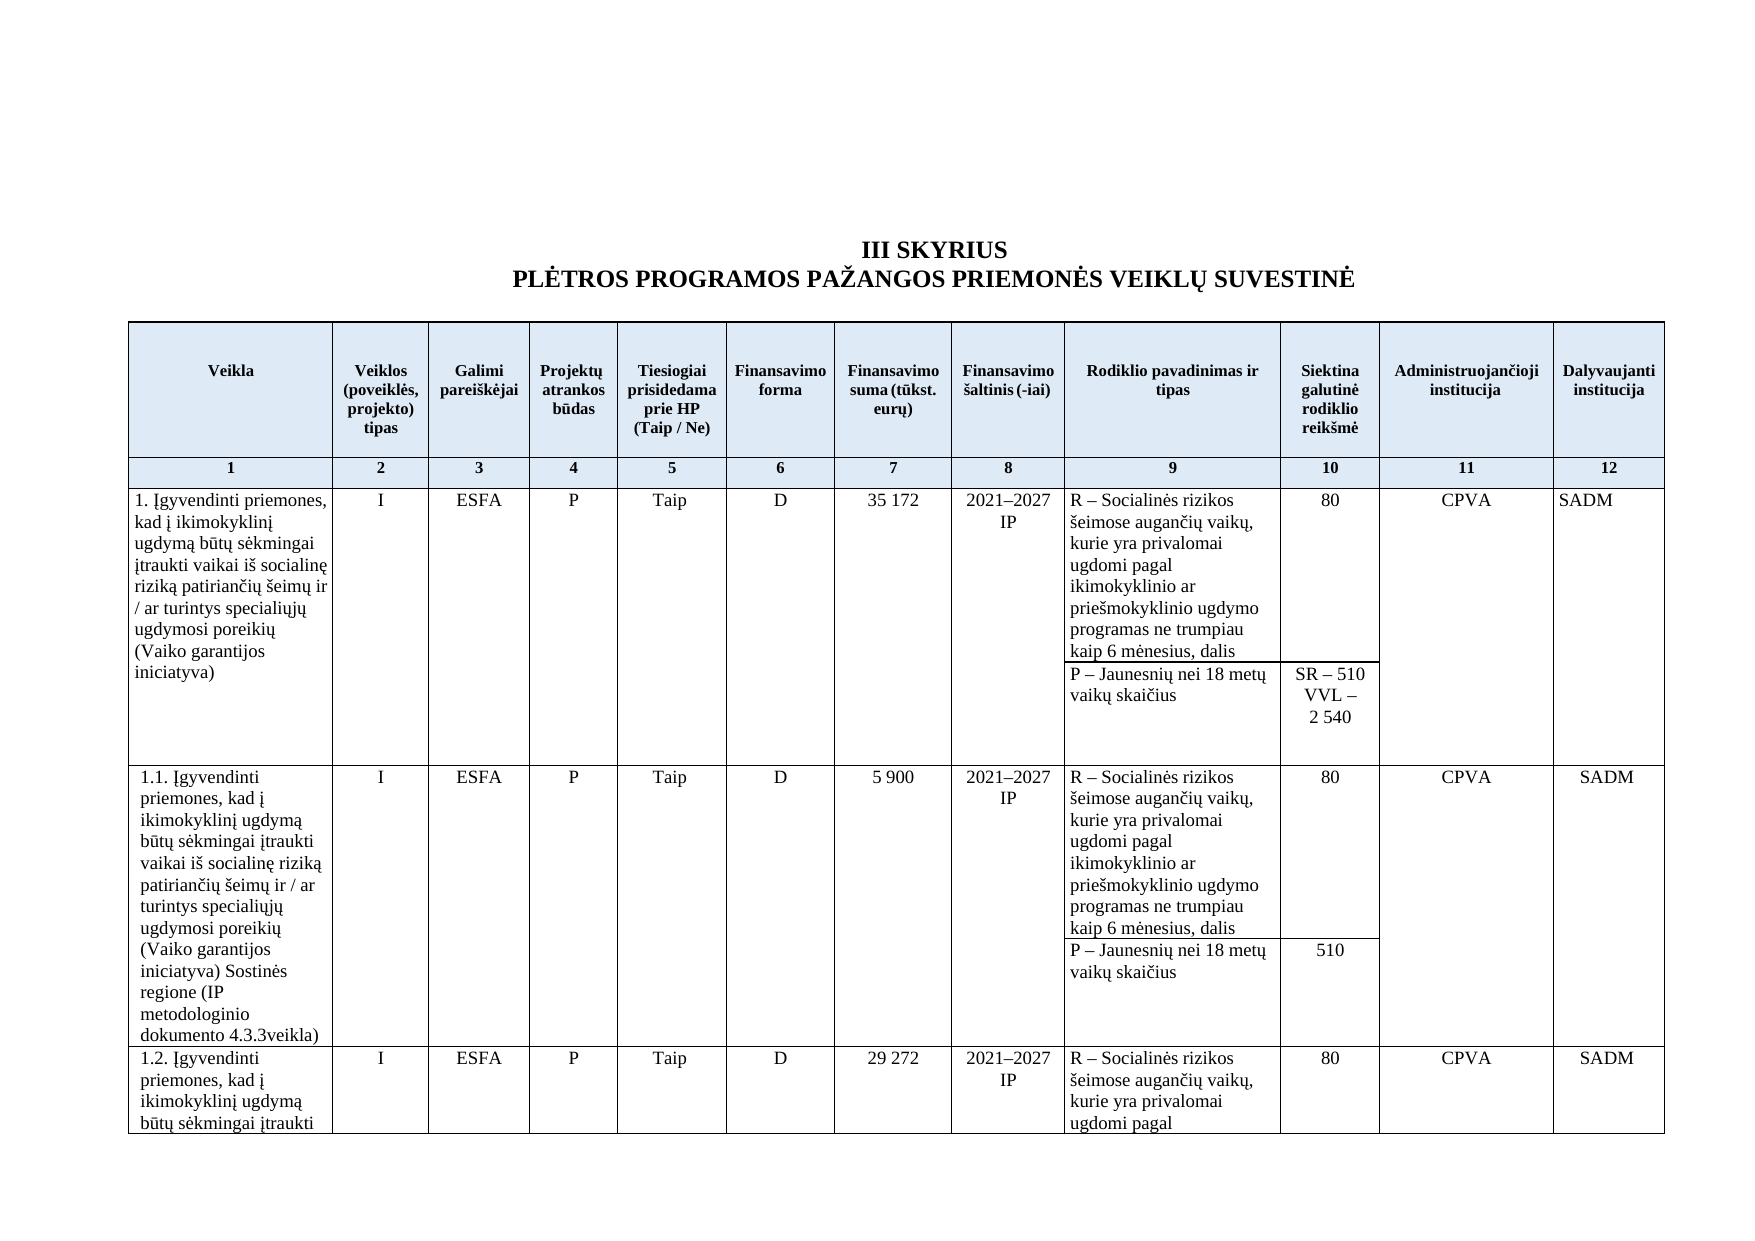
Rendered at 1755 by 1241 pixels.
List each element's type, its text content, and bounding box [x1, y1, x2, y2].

table_cell 4 [530, 458, 617, 488]
table_cell SADM [1554, 489, 1664, 764]
table_header Finansavimo suma (tūkst. eurų) [835, 323, 951, 457]
table_cell Taip [618, 489, 726, 764]
table_header Finansavimo šaltinis (-iai) [952, 323, 1064, 457]
table_cell 2021–2027 IP [952, 1047, 1064, 1133]
table_cell 6 [727, 458, 834, 488]
table_cell 7 [835, 458, 951, 488]
table_cell R – Socialinės rizikos šeimose augančių vaikų, kurie yra privalomai ugdomi pagal [1065, 1047, 1280, 1133]
table_cell 10 [1281, 458, 1379, 488]
table_cell D [727, 766, 834, 1046]
table_cell 2021–2027 IP [952, 766, 1064, 1046]
table_cell 11 [1380, 458, 1553, 488]
table_cell I [333, 766, 428, 1046]
table_cell P [530, 1047, 617, 1133]
table_cell 8 [952, 458, 1064, 488]
table_cell 29 272 [835, 1047, 951, 1133]
table_cell D [727, 1047, 834, 1133]
table_cell 510 [1281, 939, 1379, 1046]
table_cell 2021–2027 IP [952, 489, 1064, 764]
table_cell SR – 510 VVL – 2 540 [1281, 663, 1379, 764]
table_header Finansavimo forma [727, 323, 834, 457]
text III SKYRIUS [129, 235, 1739, 264]
table_cell 1. Įgyvendinti priemones, kad į ikimokyklinį ugdymą būtų sėkmingai įtraukti vaikai iš socialinę riziką patiriančių šeimų ir / ar turintys specialiųjų ugdymosi poreikių (Vaiko garantijos iniciatyva) [129, 489, 332, 764]
table_header Galimi pareiškėjai [429, 323, 529, 457]
table_header Rodiklio pavadinimas ir tipas [1065, 323, 1280, 457]
table_cell 5 [618, 458, 726, 488]
table_cell R – Socialinės rizikos šeimose augančių vaikų, kurie yra privalomai ugdomi pagal ikimokyklinio ar priešmokyklinio ugdymo programas ne trumpiau kaip 6 mėnesius, dalis [1065, 766, 1280, 938]
table_header Tiesiogiai prisidedama prie HP (Taip / Ne) [618, 323, 726, 457]
table_cell SADM [1554, 1047, 1664, 1133]
table_cell Taip [618, 1047, 726, 1133]
table_cell 80 [1281, 766, 1379, 938]
table_cell D [727, 489, 834, 764]
table_cell CPVA [1380, 766, 1553, 1046]
table_cell CPVA [1380, 1047, 1553, 1133]
table_cell I [333, 1047, 428, 1133]
table_header Administruojančioji institucija [1380, 323, 1553, 457]
table_cell 1.2. Įgyvendinti priemones, kad į ikimokyklinį ugdymą būtų sėkmingai įtraukti [129, 1047, 332, 1133]
table_cell SADM [1554, 766, 1664, 1046]
table_cell P [530, 766, 617, 1046]
table_cell 80 [1281, 489, 1379, 661]
table_cell 12 [1554, 458, 1664, 488]
table_cell P [530, 489, 617, 764]
text PLĖTROS PROGRAMOS PAŽANGOS PRIEMONĖS VEIKLŲ SUVESTINĖ [129, 264, 1739, 293]
table_header Veiklos (poveiklės, projekto) tipas [333, 323, 428, 457]
table_cell ESFA [429, 489, 529, 764]
table_cell P – Jaunesnių nei 18 metų vaikų skaičius [1065, 663, 1280, 764]
table_cell 3 [429, 458, 529, 488]
table_cell R – Socialinės rizikos šeimose augančių vaikų, kurie yra privalomai ugdomi pagal ikimokyklinio ar priešmokyklinio ugdymo programas ne trumpiau kaip 6 mėnesius, dalis [1065, 489, 1280, 661]
table_cell Taip [618, 766, 726, 1046]
table_header Projektų atrankos būdas [530, 323, 617, 457]
table_cell 1.1. Įgyvendinti priemones, kad į ikimokyklinį ugdymą būtų sėkmingai įtraukti vaikai iš socialinę riziką patiriančių šeimų ir / ar turintys specialiųjų ugdymosi poreikių (Vaiko garantijos iniciatyva) Sostinės regione (IP metodologinio dokumento 4.3.3veikla) [129, 766, 332, 1046]
table_header Veikla [129, 323, 332, 457]
table_cell 35 172 [835, 489, 951, 764]
table_cell ESFA [429, 766, 529, 1046]
table_cell ESFA [429, 1047, 529, 1133]
table_cell 80 [1281, 1047, 1379, 1133]
table_cell 2 [333, 458, 428, 488]
table_cell 1 [129, 458, 332, 488]
table_cell I [333, 489, 428, 764]
table_header Dalyvaujanti institucija [1554, 323, 1664, 457]
table_cell 5 900 [835, 766, 951, 1046]
table_cell 9 [1065, 458, 1280, 488]
table_cell P – Jaunesnių nei 18 metų vaikų skaičius [1065, 939, 1280, 1046]
table_cell CPVA [1380, 489, 1553, 764]
table_header Siektina galutinė rodiklio reikšmė [1281, 323, 1379, 457]
